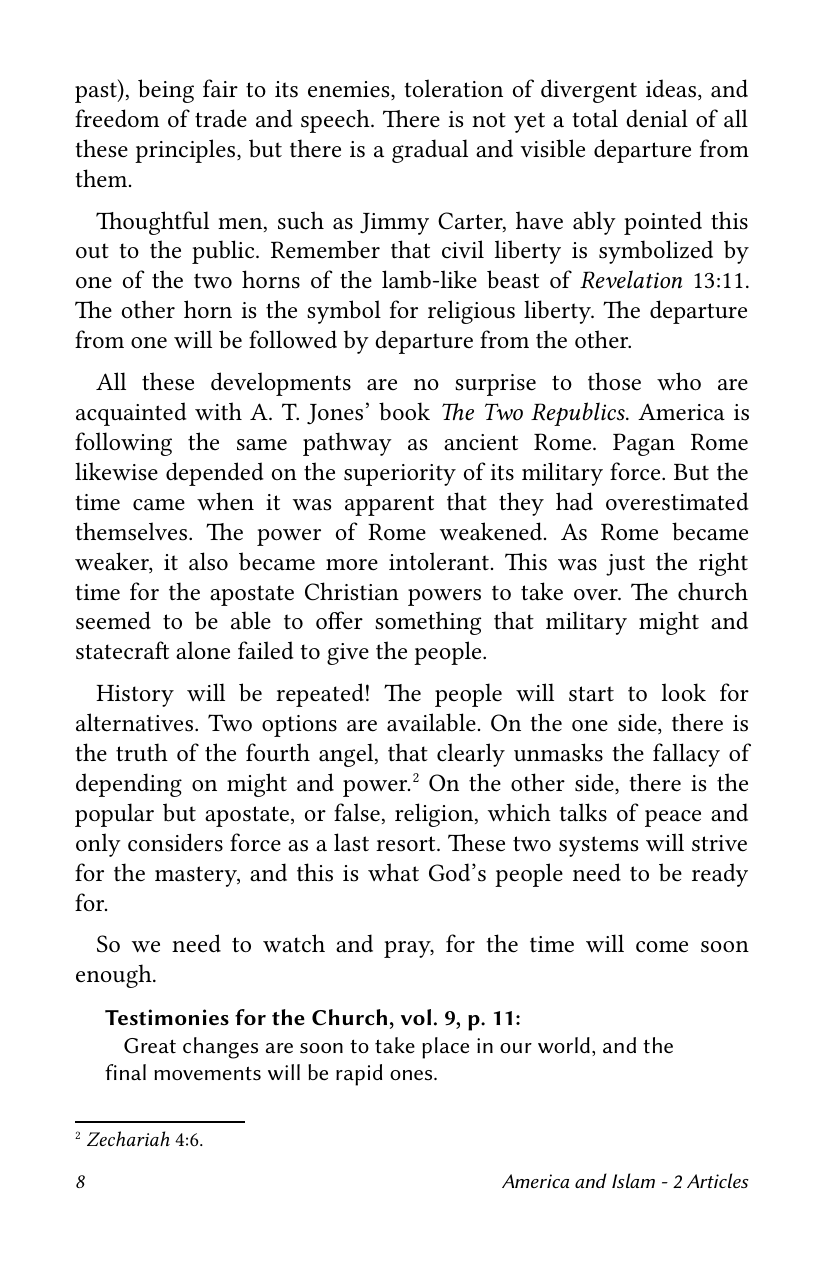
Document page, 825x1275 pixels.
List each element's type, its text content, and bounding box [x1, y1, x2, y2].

text Zechariah 4:6. [75, 1128, 750, 1152]
text past), being fair to its enemies, toleration of divergent ideas, and freedom of trade and speech. There is not yet a total denial of all these principles, but there is a gradual and visible departure from them. [75, 75, 750, 193]
text Great changes are soon to take place in our world, and the final movements will be rapid ones. [105, 1033, 720, 1086]
text Testimonies for the Church, vol. 9, p. 11: [105, 1005, 750, 1031]
text All these developments are no surprise to those who are acquainted with A. T. Jones’ book The Two Republics. America is following the same pathway as ancient Rome. Pagan Rome likewise depended on the superiority of its military force. But the time came when it was apparent that they had overestimated themselves. The power of Rome weakened. As Rome became weaker, it also became more intolerant. This was just the right time for the apostate Christian powers to take over. The church seemed to be able to offer something that military might and statecraft alone failed to give the people. [75, 368, 750, 666]
text Thoughtful men, such as Jimmy Carter, have ably pointed this out to the public. Remember that civil liberty is symbolized by one of the two horns of the lamb-like beast of Revelation 13:11. The other horn is the symbol for religious liberty. The departure from one will be followed by departure from the other. [75, 207, 750, 355]
text So we need to watch and pray, for the time will come soon enough. [75, 931, 750, 989]
text History will be repeated! The people will start to look for alternatives. Two options are available. On the one side, there is the truth of the fourth angel, that clearly unmasks the fallacy of depending on might and power. On the other side, there is the popular but apostate, or false, religion, which talks of peace and only considers force as a last resort. These two systems will strive for the mastery, and this is what God’s people need to be ready for. [75, 679, 750, 917]
